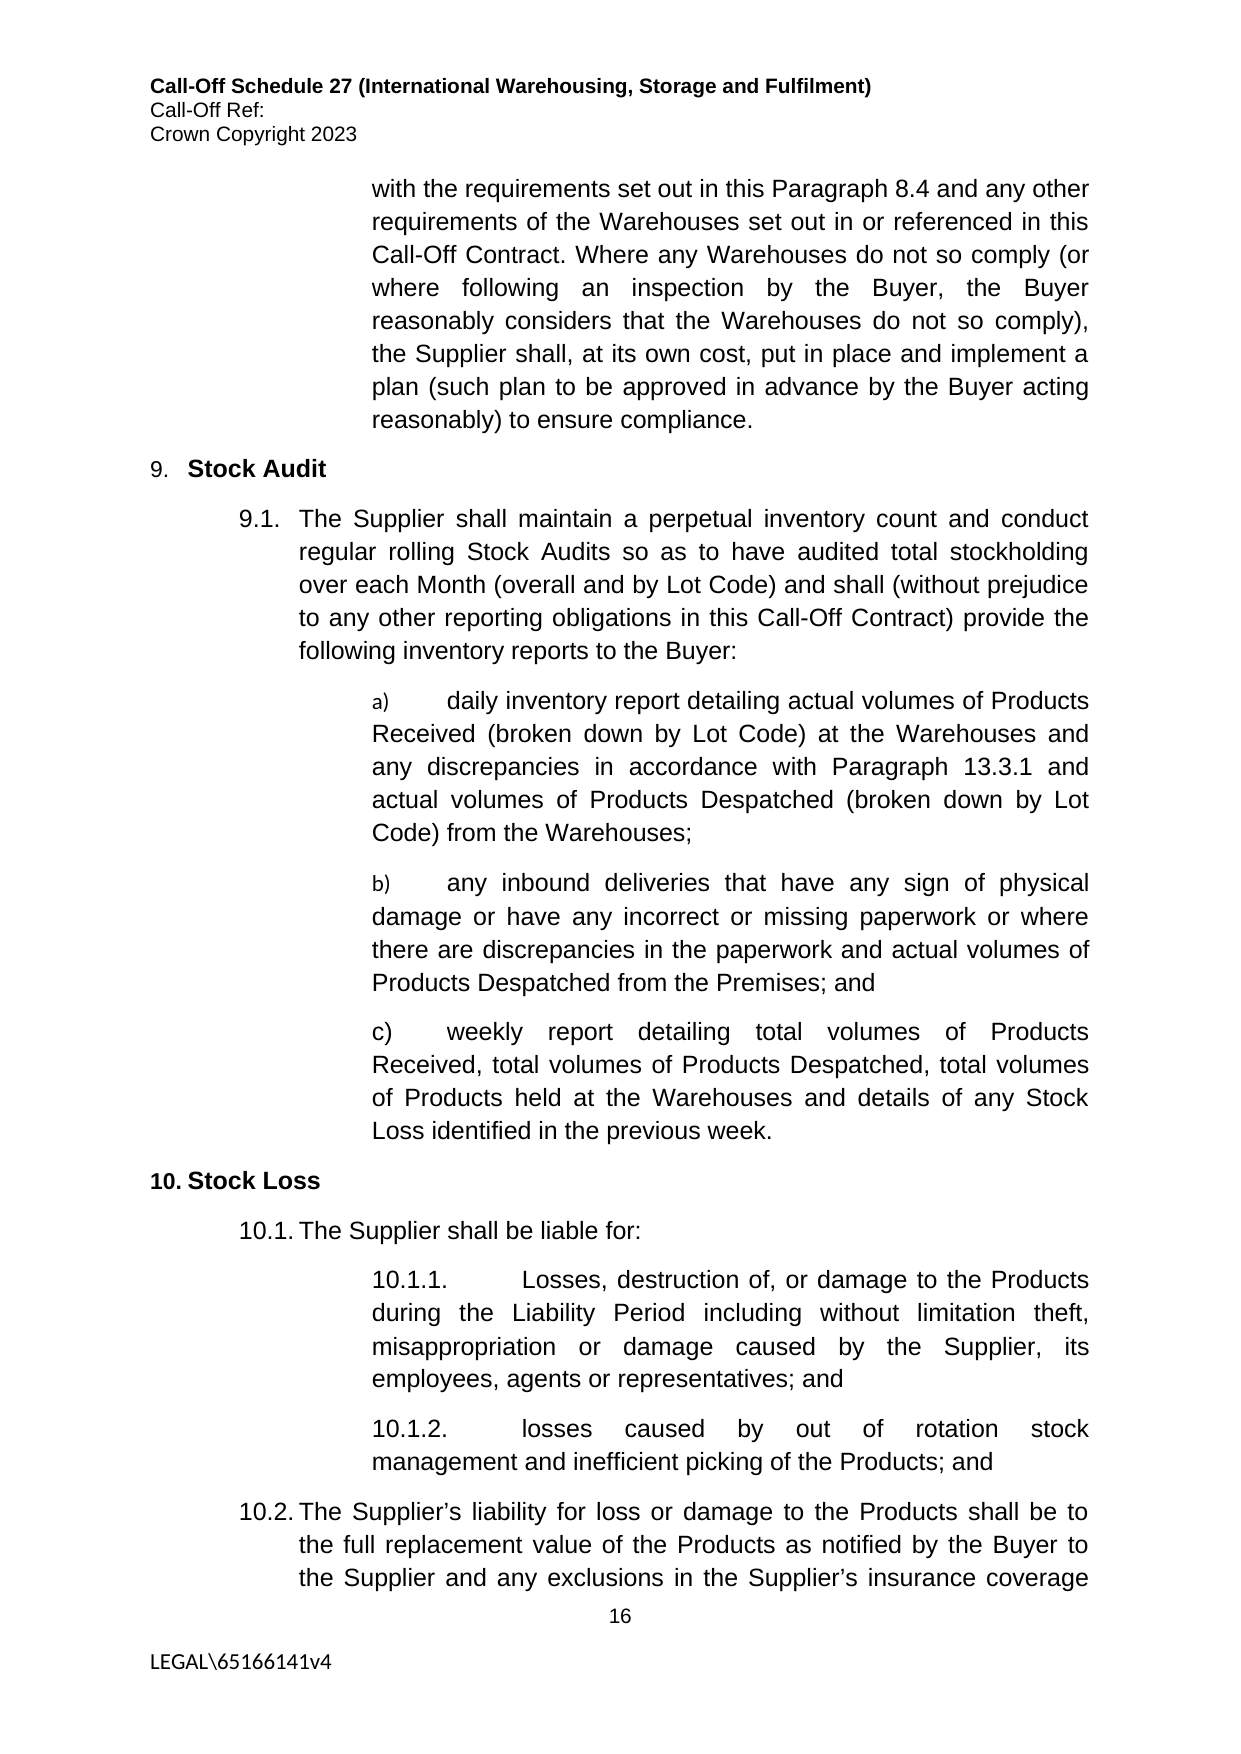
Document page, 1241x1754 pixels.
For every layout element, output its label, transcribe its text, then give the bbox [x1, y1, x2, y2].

list The Supplier shall be liable for: [239, 1216, 1090, 1244]
list any inbound deliveries that have any sign of physical damage or have any incorrect or missing paperwork or where there are discrepancies in the paperwork and actual volumes of Products Despatched from the Premises; and [372, 868, 1090, 996]
list Losses, destruction of, or damage to the Products during the Liability Period including without limitation theft, misappropriation or damage caused by the Supplier, its employees, agents or representatives; and [372, 1265, 1090, 1393]
list weekly report detailing total volumes of Products Received, total volumes of Products Despatched, total volumes of Products held at the Warehouses and details of any Stock Loss identified in the previous week. [372, 1017, 1090, 1145]
list Stock Loss [150, 1166, 1090, 1195]
list The Supplier shall maintain a perpetual inventory count and conduct regular rolling Stock Audits so as to have audited total stockholding over each Month (overall and by Lot Code) and shall (without prejudice to any other reporting obligations in this Call-Off Contract) provide the following inventory reports to the Buyer: [239, 504, 1090, 665]
list The Supplier’s liability for loss or damage to the Products shall be to the full replacement value of the Products as notified by the Buyer to the Supplier and any exclusions in the Supplier’s insurance coverage [239, 1497, 1090, 1592]
list losses caused by out of rotation stock management and inefficient picking of the Products; and [372, 1414, 1090, 1476]
list Stock Audit [150, 454, 1090, 483]
list daily inventory report detailing actual volumes of Products Received (broken down by Lot Code) at the Warehouses and any discrepancies in accordance with Paragraph 13.3.1 and actual volumes of Products Despatched (broken down by Lot Code) from the Warehouses; [372, 686, 1090, 847]
list with the requirements set out in this Paragraph 8.4 and any other requirements of the Warehouses set out in or referenced in this Call-Off Contract. Where any Warehouses do not so comply (or where following an inspection by the Buyer, the Buyer reasonably considers that the Warehouses do not so comply), the Supplier shall, at its own cost, put in place and implement a plan (such plan to be approved in advance by the Buyer acting reasonably) to ensure compliance. [372, 174, 1090, 433]
